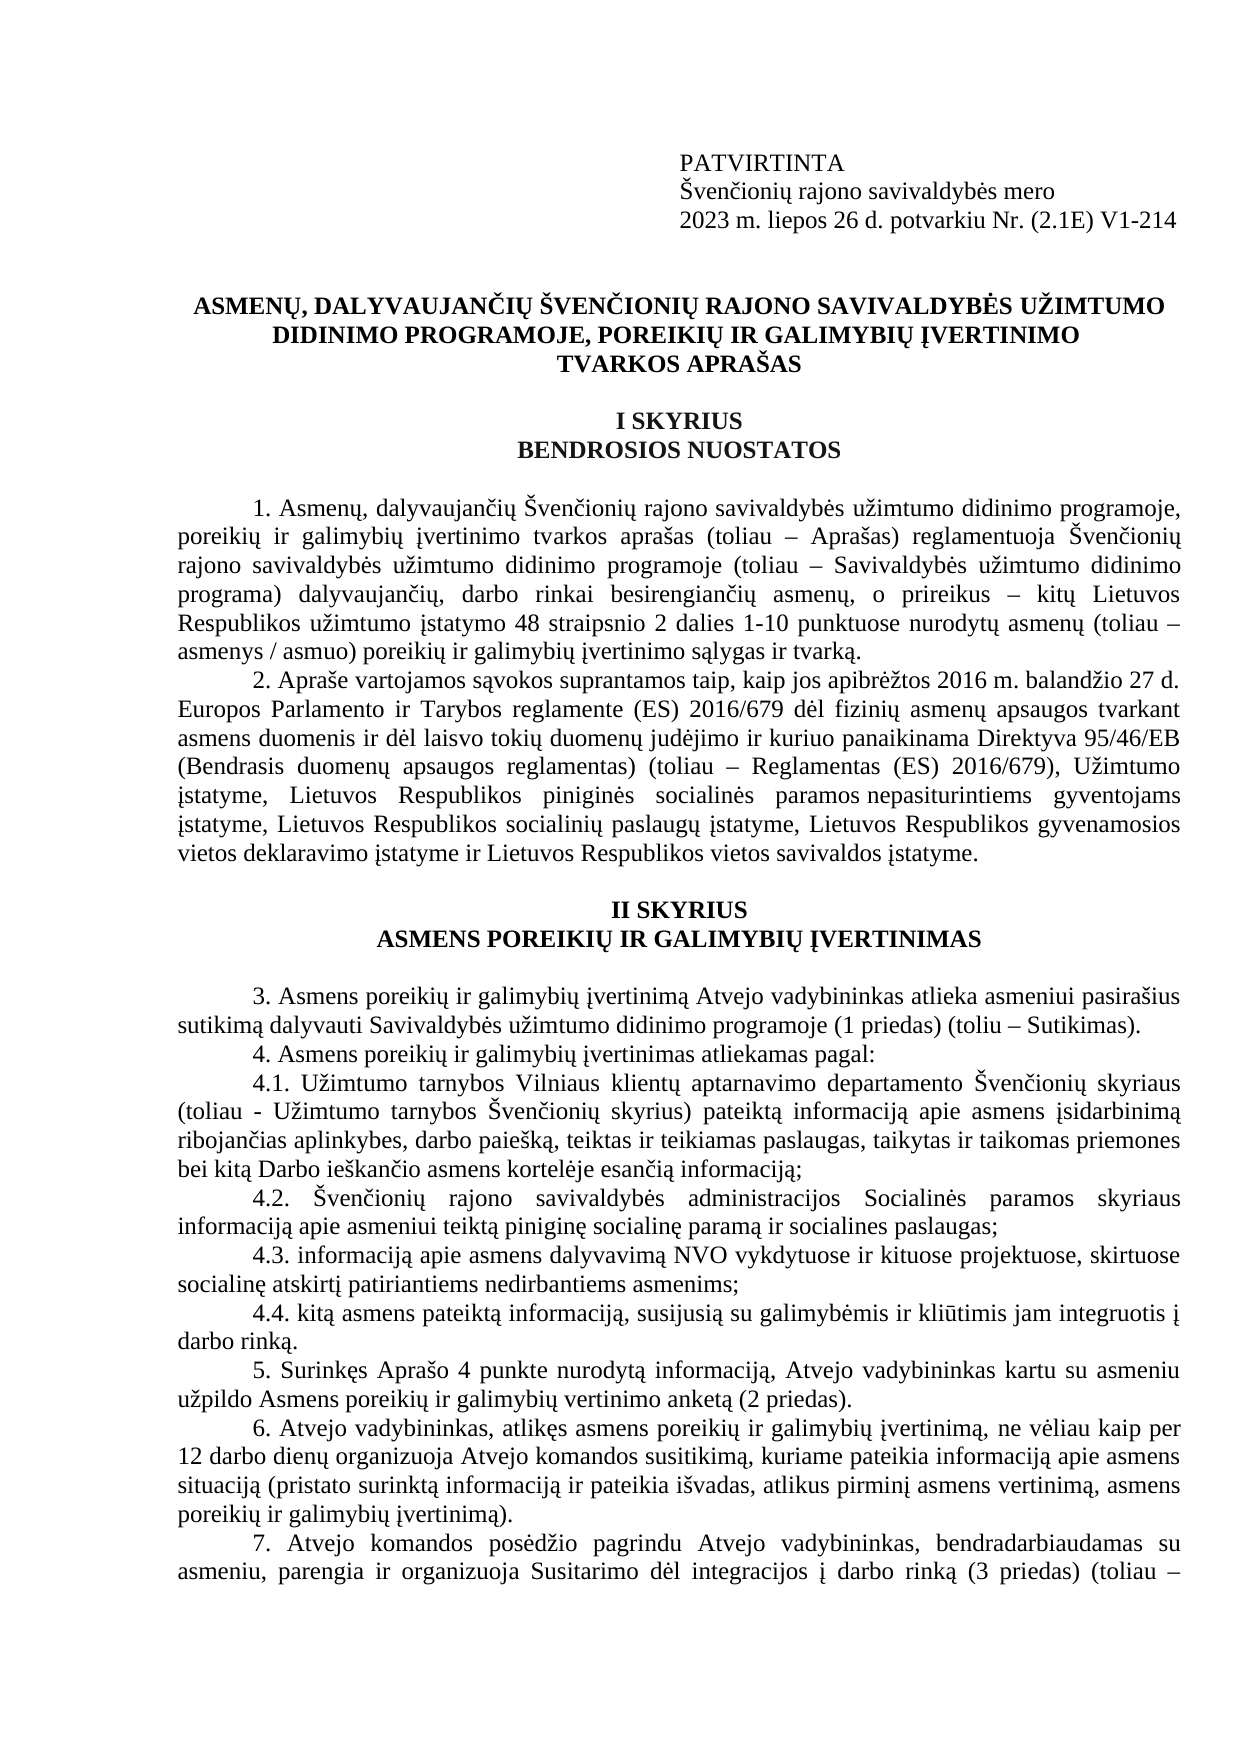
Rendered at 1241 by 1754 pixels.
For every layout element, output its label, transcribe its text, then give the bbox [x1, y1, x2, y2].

text 1. Asmenų, dalyvaujančių Švenčionių rajono savivaldybės užimtumo didinimo programoje, poreikių ir galimybių įvertinimo tvarkos aprašas (toliau – Aprašas) reglamentuoja Švenčionių rajono savivaldybės užimtumo didinimo programoje (toliau – Savivaldybės užimtumo didinimo programa) dalyvaujančių, darbo rinkai besirengiančių asmenų, o prireikus – kitų Lietuvos Respublikos užimtumo įstatymo 48 straipsnio 2 dalies 1-10 punktuose nurodytų asmenų (toliau – asmenys / asmuo) poreikių ir galimybių įvertinimo sąlygas ir tvarką. [177, 493, 1181, 665]
text 7. Atvejo komandos posėdžio pagrindu Atvejo vadybininkas, bendradarbiaudamas su asmeniu, parengia ir organizuoja Susitarimo dėl integracijos į darbo rinką (3 priedas) (toliau – [177, 1528, 1181, 1585]
text ASMENS POREIKIŲ IR GALIMYBIŲ ĮVERTINIMAS [177, 924, 1181, 953]
text 4.2. Švenčionių rajono savivaldybės administracijos Socialinės paramos skyriaus informaciją apie asmeniui teiktą piniginę socialinę paramą ir socialines paslaugas; [177, 1183, 1181, 1240]
text II SKYRIUS [177, 895, 1181, 924]
text 2. Apraše vartojamos sąvokos suprantamos taip, kaip jos apibrėžtos 2016 m. balandžio 27 d. Europos Parlamento ir Tarybos reglamente (ES) 2016/679 dėl fizinių asmenų apsaugos tvarkant asmens duomenis ir dėl laisvo tokių duomenų judėjimo ir kuriuo panaikinama Direktyva 95/46/EB (Bendrasis duomenų apsaugos reglamentas) (toliau – Reglamentas (ES) 2016/679), Užimtumo įstatyme, Lietuvos Respublikos piniginės socialinės paramos nepasiturintiems gyventojams įstatyme, Lietuvos Respublikos socialinių paslaugų įstatyme, Lietuvos Respublikos gyvenamosios vietos deklaravimo įstatyme ir Lietuvos Respublikos vietos savivaldos įstatyme. [177, 665, 1181, 866]
text 2023 m. liepos 26 d. potvarkiu Nr. (2.1E) V1-214 [679, 205, 1181, 234]
text 4.4. kitą asmens pateiktą informaciją, susijusią su galimybėmis ir kliūtimis jam integruotis į darbo rinką. [177, 1298, 1181, 1355]
text 4.3. informaciją apie asmens dalyvavimą NVO vykdytuose ir kituose projektuose, skirtuose socialinę atskirtį patiriantiems nedirbantiems asmenims; [177, 1240, 1181, 1298]
text ASMENŲ, DALYVAUJANČIŲ ŠVENČIONIŲ RAJONO SAVIVALDYBĖS UŽIMTUMO DIDINIMO PROGRAMOJE, POREIKIŲ IR GALIMYBIŲ ĮVERTINIMO [177, 291, 1181, 349]
text 4.1. Užimtumo tarnybos Vilniaus klientų aptarnavimo departamento Švenčionių skyriaus (toliau - Užimtumo tarnybos Švenčionių skyrius) pateiktą informaciją apie asmens įsidarbinimą ribojančias aplinkybes, darbo paiešką, teiktas ir teikiamas paslaugas, taikytas ir taikomas priemones bei kitą Darbo ieškančio asmens kortelėje esančią informaciją; [177, 1068, 1181, 1183]
text 5. Surinkęs Aprašo 4 punkte nurodytą informaciją, Atvejo vadybininkas kartu su asmeniu užpildo Asmens poreikių ir galimybių vertinimo anketą (2 priedas). [177, 1355, 1181, 1413]
text I SKYRIUS [177, 406, 1181, 435]
text TVARKOS APRAŠAS [177, 349, 1181, 378]
text BENDROSIOS NUOSTATOS [177, 435, 1181, 464]
text 4. Asmens poreikių ir galimybių įvertinimas atliekamas pagal: [177, 1039, 1181, 1068]
text Švenčionių rajono savivaldybės mero [679, 176, 1181, 205]
text 6. Atvejo vadybininkas, atlikęs asmens poreikių ir galimybių įvertinimą, ne vėliau kaip per 12 darbo dienų organizuoja Atvejo komandos susitikimą, kuriame pateikia informaciją apie asmens situaciją (pristato surinktą informaciją ir pateikia išvadas, atlikus pirminį asmens vertinimą, asmens poreikių ir galimybių įvertinimą). [177, 1413, 1181, 1528]
text PATVIRTINTA [679, 148, 1181, 176]
text 3. Asmens poreikių ir galimybių įvertinimą Atvejo vadybininkas atlieka asmeniui pasirašius sutikimą dalyvauti Savivaldybės užimtumo didinimo programoje (1 priedas) (toliu – Sutikimas). [177, 981, 1181, 1039]
